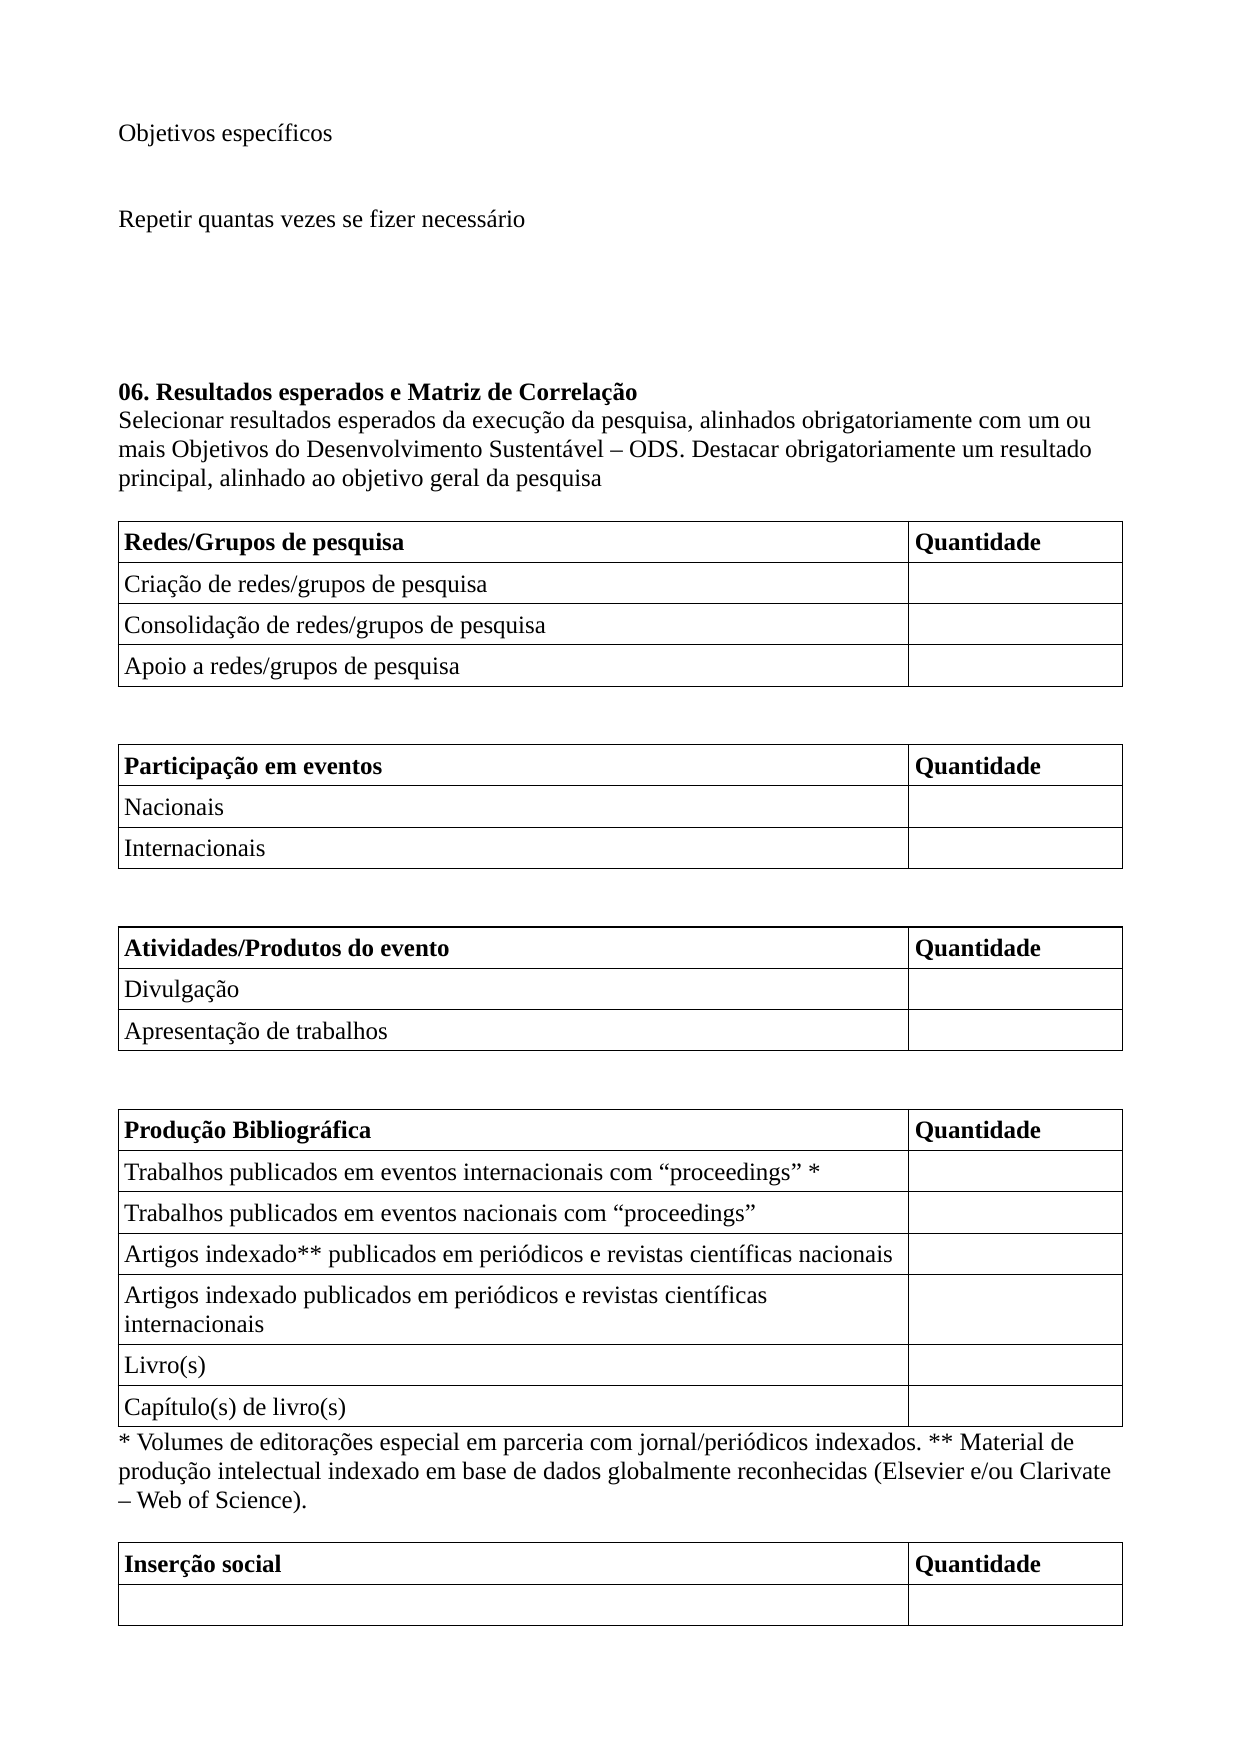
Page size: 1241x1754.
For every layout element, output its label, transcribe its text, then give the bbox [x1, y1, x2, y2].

table_cell Trabalhos publicados em eventos nacionais com “proceedings” [119, 1192, 908, 1232]
table_cell Trabalhos publicados em eventos internacionais com “proceedings” * [119, 1151, 908, 1191]
table_header Produção Bibliográfica [119, 1110, 908, 1150]
table_cell Artigos indexado publicados em periódicos e revistas científicas internacionais [119, 1275, 908, 1344]
text Objetivos específicos [118, 118, 1122, 147]
text * Volumes de editorações especial em parceria com jornal/periódicos indexados. ** Material de produção intelectual indexado em base de dados globalmente reconhecidas (Elsevier e/ou Clarivate – Web of Science). [118, 1427, 1122, 1513]
text Selecionar resultados esperados da execução da pesquisa, alinhados obrigatoriamente com um ou mais Objetivos do Desenvolvimento Sustentável – ODS. Destacar obrigatoriamente um resultado principal, alinhado ao objetivo geral da pesquisa [118, 406, 1122, 492]
text 06. Resultados esperados e Matriz de Correlação [118, 377, 1122, 406]
table_header Inserção social [119, 1543, 908, 1583]
table_cell Nacionais [119, 786, 908, 827]
table_header Quantidade [909, 928, 1122, 968]
table_cell Consolidação de redes/grupos de pesquisa [119, 604, 908, 644]
table_cell Artigos indexado** publicados em periódicos e revistas científicas nacionais [119, 1234, 908, 1274]
table_cell [909, 645, 1122, 686]
table_header Participação em eventos [119, 745, 908, 785]
table_header Quantidade [909, 522, 1122, 562]
table_cell Criação de redes/grupos de pesquisa [119, 563, 908, 603]
table_cell Capítulo(s) de livro(s) [119, 1386, 908, 1426]
table_cell [909, 786, 1122, 827]
table_header Redes/Grupos de pesquisa [119, 522, 908, 562]
table_cell Apoio a redes/grupos de pesquisa [119, 645, 908, 686]
table_cell [909, 1386, 1122, 1426]
table_header Quantidade [909, 745, 1122, 785]
table_cell [909, 969, 1122, 1009]
table_cell [119, 1585, 908, 1625]
table_cell [909, 563, 1122, 603]
text Repetir quantas vezes se fizer necessário [118, 204, 1122, 233]
table_header Quantidade [909, 1110, 1122, 1150]
table_cell Apresentação de trabalhos [119, 1010, 908, 1050]
table_cell [909, 1151, 1122, 1191]
table_header Atividades/Produtos do evento [119, 928, 908, 968]
table_cell Livro(s) [119, 1345, 908, 1385]
table_cell [909, 1234, 1122, 1274]
table_header Quantidade [909, 1543, 1122, 1583]
table_cell [909, 1192, 1122, 1232]
table_cell [909, 828, 1122, 868]
table_cell Divulgação [119, 969, 908, 1009]
table_cell [909, 1345, 1122, 1385]
table_cell [909, 1010, 1122, 1050]
table_cell [909, 1585, 1122, 1625]
table_cell [909, 604, 1122, 644]
table_cell [909, 1275, 1122, 1344]
table_cell Internacionais [119, 828, 908, 868]
